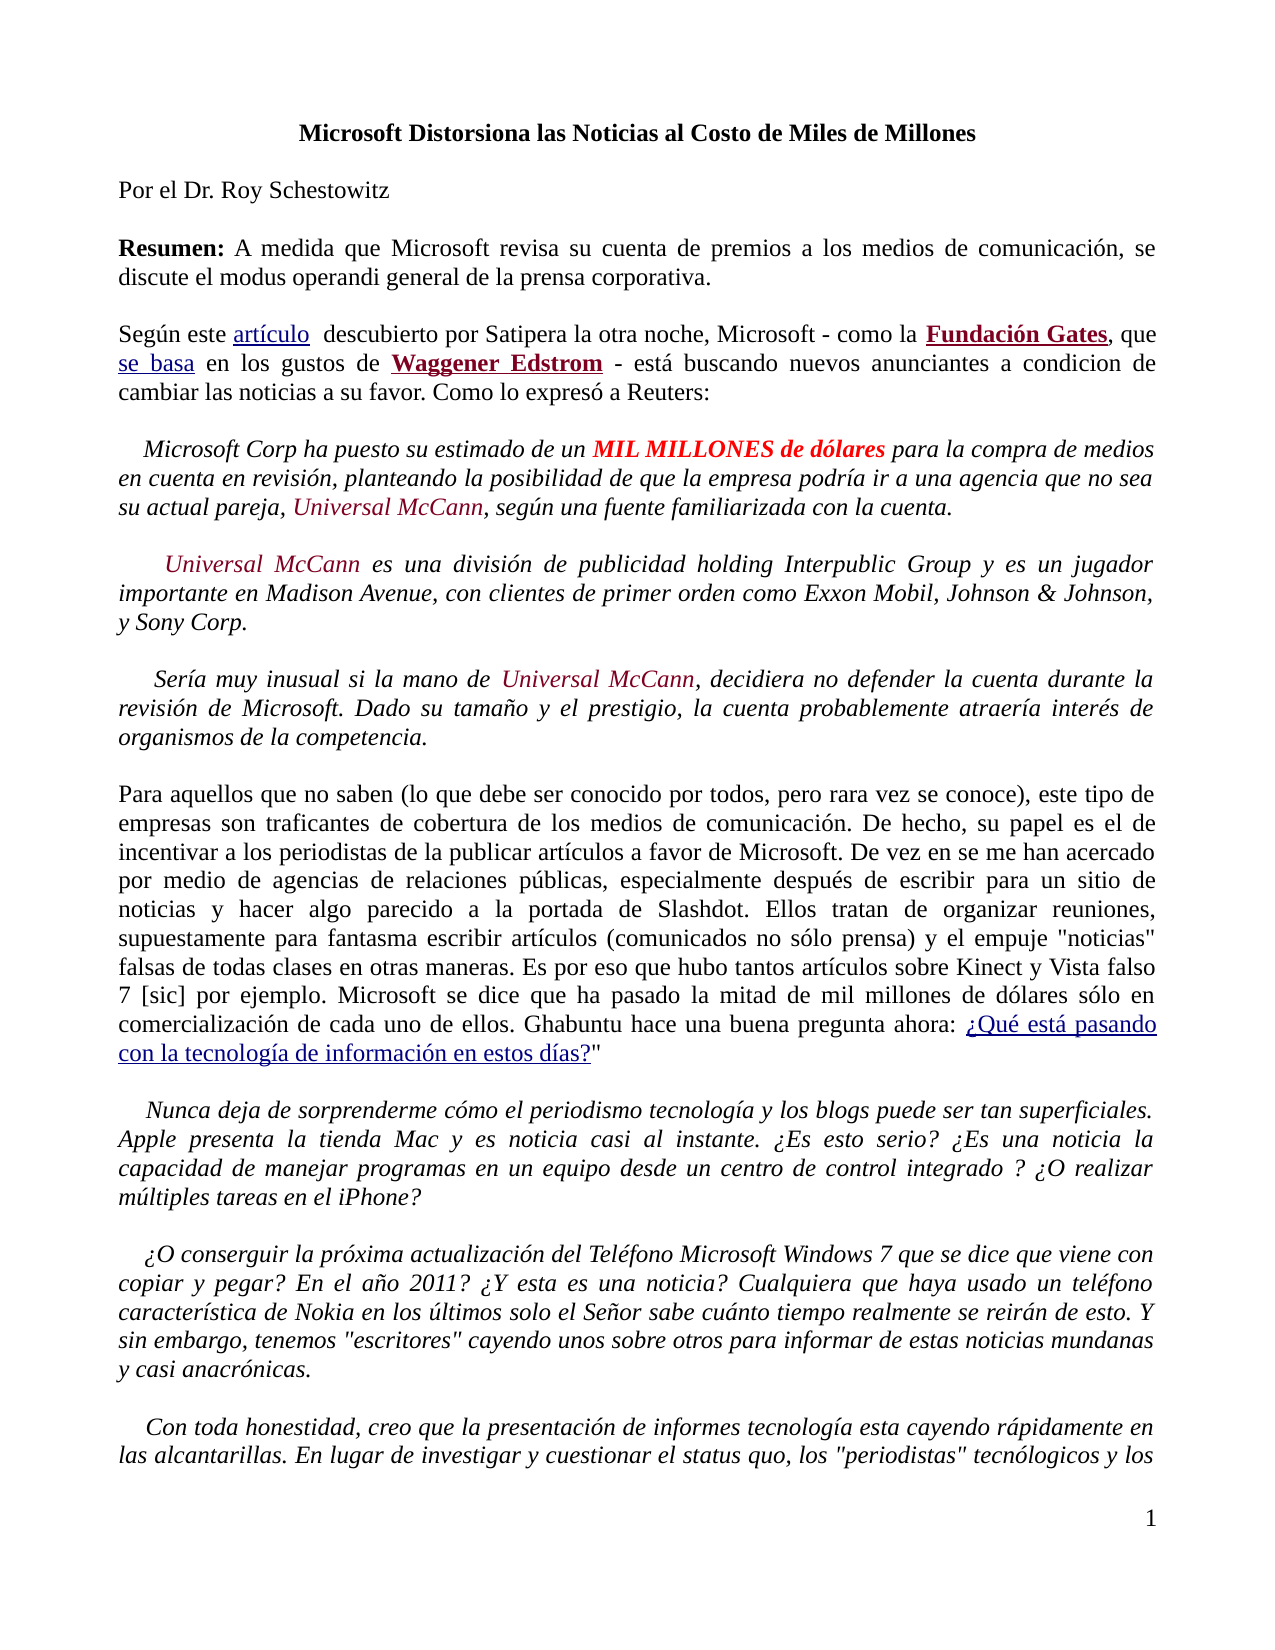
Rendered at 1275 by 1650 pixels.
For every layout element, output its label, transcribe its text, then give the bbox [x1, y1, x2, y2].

text Resumen: A medida que Microsoft revisa su cuenta de premios a los medios de comunicación, se discute el modus operandi general de la prensa corporativa. [118, 233, 1157, 291]
text Microsoft Distorsiona las Noticias al Costo de Miles de Millones [118, 118, 1157, 147]
text ¿O conserguir la próxima actualización del Teléfono Microsoft Windows 7 que se dice que viene con copiar y pegar? En el año 2011? ¿Y esta es una noticia? Cualquiera que haya usado un teléfono característica de Nokia en los últimos solo el Señor sabe cuánto tiempo realmente se reirán de esto. Y sin embargo, tenemos "escritores" cayendo unos sobre otros para informar de estas noticias mundanas y casi anacrónicas. [118, 1239, 1157, 1383]
text Universal McCann es una división de publicidad holding Interpublic Group y es un jugador importante en Madison Avenue, con clientes de primer orden como Exxon Mobil, Johnson & Johnson, y Sony Corp. [118, 549, 1157, 636]
text Microsoft Corp ha puesto su estimado de un MIL MILLONES de dólares para la compra de medios en cuenta en revisión, planteando la posibilidad de que la empresa podría ir a una agencia que no sea su actual pareja, Universal McCann, según una fuente familiarizada con la cuenta. [118, 434, 1157, 521]
text Según este artículo descubierto por Satipera la otra noche, Microsoft - como la Fundación Gates, que se basa en los gustos de Waggener Edstrom - está buscando nuevos anunciantes a condicion de cambiar las noticias a su favor. Como lo expresó a Reuters: [118, 319, 1157, 406]
text Sería muy inusual si la mano de Universal McCann, decidiera no defender la cuenta durante la revisión de Microsoft. Dado su tamaño y el prestigio, la cuenta probablemente atraería interés de organismos de la competencia. [118, 664, 1157, 751]
text Para aquellos que no saben (lo que debe ser conocido por todos, pero rara vez se conoce), este tipo de empresas son traficantes de cobertura de los medios de comunicación. De hecho, su papel es el de incentivar a los periodistas de la publicar artículos a favor de Microsoft. De vez en se me han acercado por medio de agencias de relaciones públicas, especialmente después de escribir para un sitio de noticias y hacer algo parecido a la portada de Slashdot. Ellos tratan de organizar reuniones, supuestamente para fantasma escribir artículos (comunicados no sólo prensa) y el empuje "noticias" falsas de todas clases en otras maneras. Es por eso que hubo tantos artículos sobre Kinect y Vista falso 7 [sic] por ejemplo. Microsoft se dice que ha pasado la mitad de mil millones de dólares sólo en comercialización de cada uno de ellos. Ghabuntu hace una buena pregunta ahora: ¿Qué está pasando con la tecnología de información en estos días?" [118, 779, 1157, 1067]
text Por el Dr. Roy Schestowitz [118, 176, 1157, 204]
text Con toda honestidad, creo que la presentación de informes tecnología esta cayendo rápidamente en las alcantarillas. En lugar de investigar y cuestionar el status quo, los "periodistas" tecnólogicos y los [118, 1412, 1157, 1469]
text Nunca deja de sorprenderme cómo el periodismo tecnología y los blogs puede ser tan superficiales. Apple presenta la tienda Mac y es noticia casi al instante. ¿Es esto serio? ¿Es una noticia la capacidad de manejar programas en un equipo desde un centro de control integrado ? ¿O realizar múltiples tareas en el iPhone? [118, 1096, 1157, 1211]
